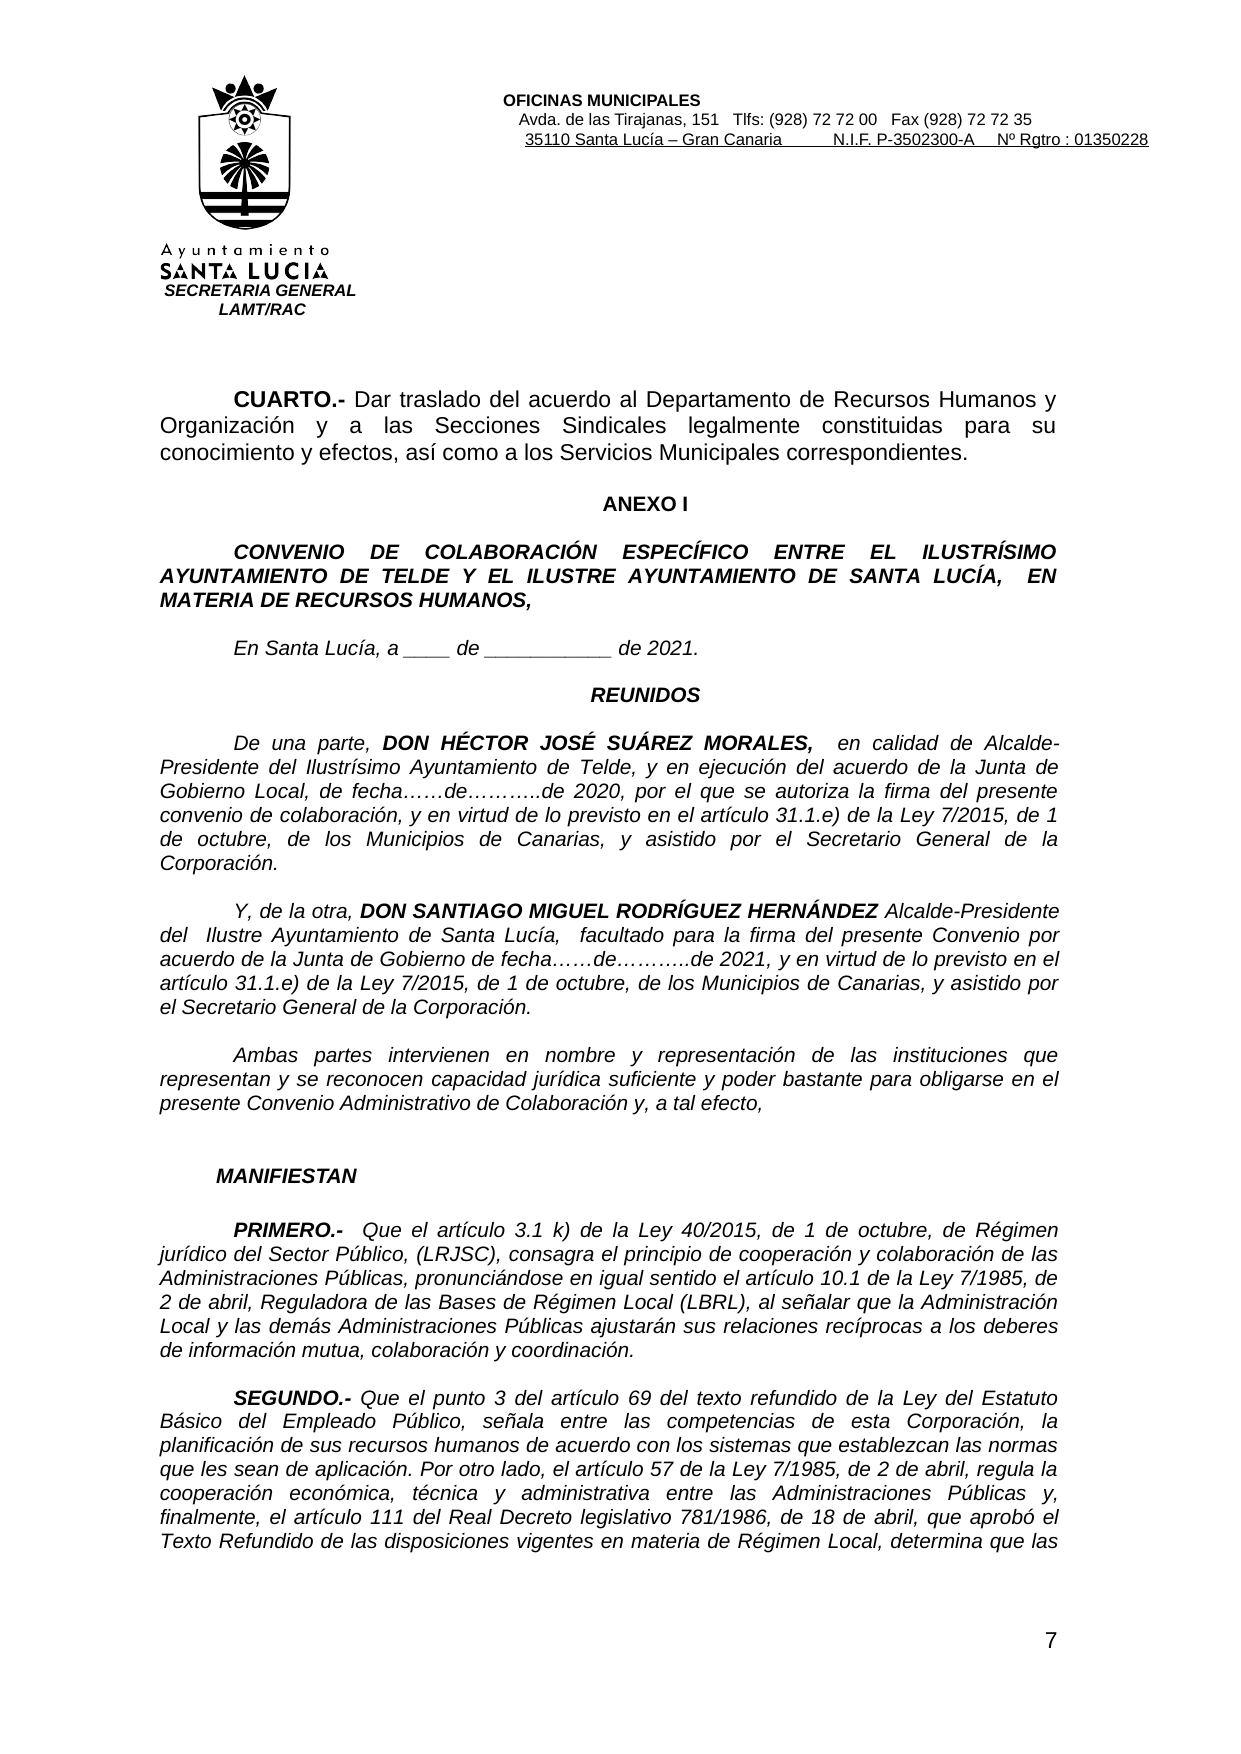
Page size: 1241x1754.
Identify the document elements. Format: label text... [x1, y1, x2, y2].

text SEGUNDO.- Que el punto 3 del artículo 69 del texto refundido de la Ley del Estatuto Básico del Empleado Público, señala entre las competencias de esta Corporación, la planificación de sus recursos humanos de acuerdo con los sistemas que establezcan las normas que les sean de aplicación. Por otro lado, el artículo 57 de la Ley 7/1985, de 2 de abril, regula la cooperación económica, técnica y administrativa entre las Administraciones Públicas y, finalmente, el artículo 111 del Real Decreto legislativo 781/1986, de 18 de abril, que aprobó el Texto Refundido de las disposiciones vigentes en materia de Régimen Local, determina que las [159, 1385, 1060, 1553]
text Y, de la otra, DON SANTIAGO MIGUEL RODRÍGUEZ HERNÁNDEZ Alcalde-Presidente del Ilustre Ayuntamiento de Santa Lucía, facultado para la firma del presente Convenio por acuerdo de la Junta de Gobierno de fecha……de………..de 2021, y en virtud de lo previsto en el artículo 31.1.e) de la Ley 7/2015, de 1 de octubre, de los Municipios de Canarias, y asistido por el Secretario General de la Corporación. [159, 899, 1060, 1019]
text REUNIDOS [159, 683, 1057, 707]
text ANEXO I [159, 492, 1057, 516]
text CONVENIO DE COLABORACIÓN ESPECÍFICO ENTRE EL ILUSTRÍSIMO AYUNTAMIENTO DE TELDE Y EL ILUSTRE AYUNTAMIENTO DE SANTA LUCÍA, EN MATERIA DE RECURSOS HUMANOS, [159, 539, 1057, 611]
text De una parte, DON HÉCTOR JOSÉ SUÁREZ MORALES, en calidad de Alcalde-Presidente del Ilustrísimo Ayuntamiento de Telde, y en ejecución del acuerdo de la Junta de Gobierno Local, de fecha……de………..de 2020, por el que se autoriza la firma del presente convenio de colaboración, y en virtud de lo previsto en el artículo 31.1.e) de la Ley 7/2015, de 1 de octubre, de los Municipios de Canarias, y asistido por el Secretario General de la Corporación. [159, 731, 1060, 875]
subtitle MANIFIESTAN [159, 1163, 1060, 1187]
text Ambas partes intervienen en nombre y representación de las instituciones que representan y se reconocen capacidad jurídica suficiente y poder bastante para obligarse en el presente Convenio Administrativo de Colaboración y, a tal efecto, [159, 1043, 1060, 1114]
text PRIMERO.- Que el artículo 3.1 k) de la Ley 40/2015, de 1 de octubre, de Régimen jurídico del Sector Público, (LRJSC), consagra el principio de cooperación y colaboración de las Administraciones Públicas, pronunciándose en igual sentido el artículo 10.1 de la Ley 7/1985, de 2 de abril, Reguladora de las Bases de Régimen Local (LBRL), al señalar que la Administración Local y las demás Administraciones Públicas ajustarán sus relaciones recíprocas a los deberes de información mutua, colaboración y coordinación. [159, 1218, 1060, 1361]
text En Santa Lucía, a ____ de ___________ de 2021. [159, 635, 1057, 659]
text CUARTO.- Dar traslado del acuerdo al Departamento de Recursos Humanos y Organización y a las Secciones Sindicales legalmente constituidas para su conocimiento y efectos, así como a los Servicios Municipales correspondientes. [159, 386, 1057, 465]
